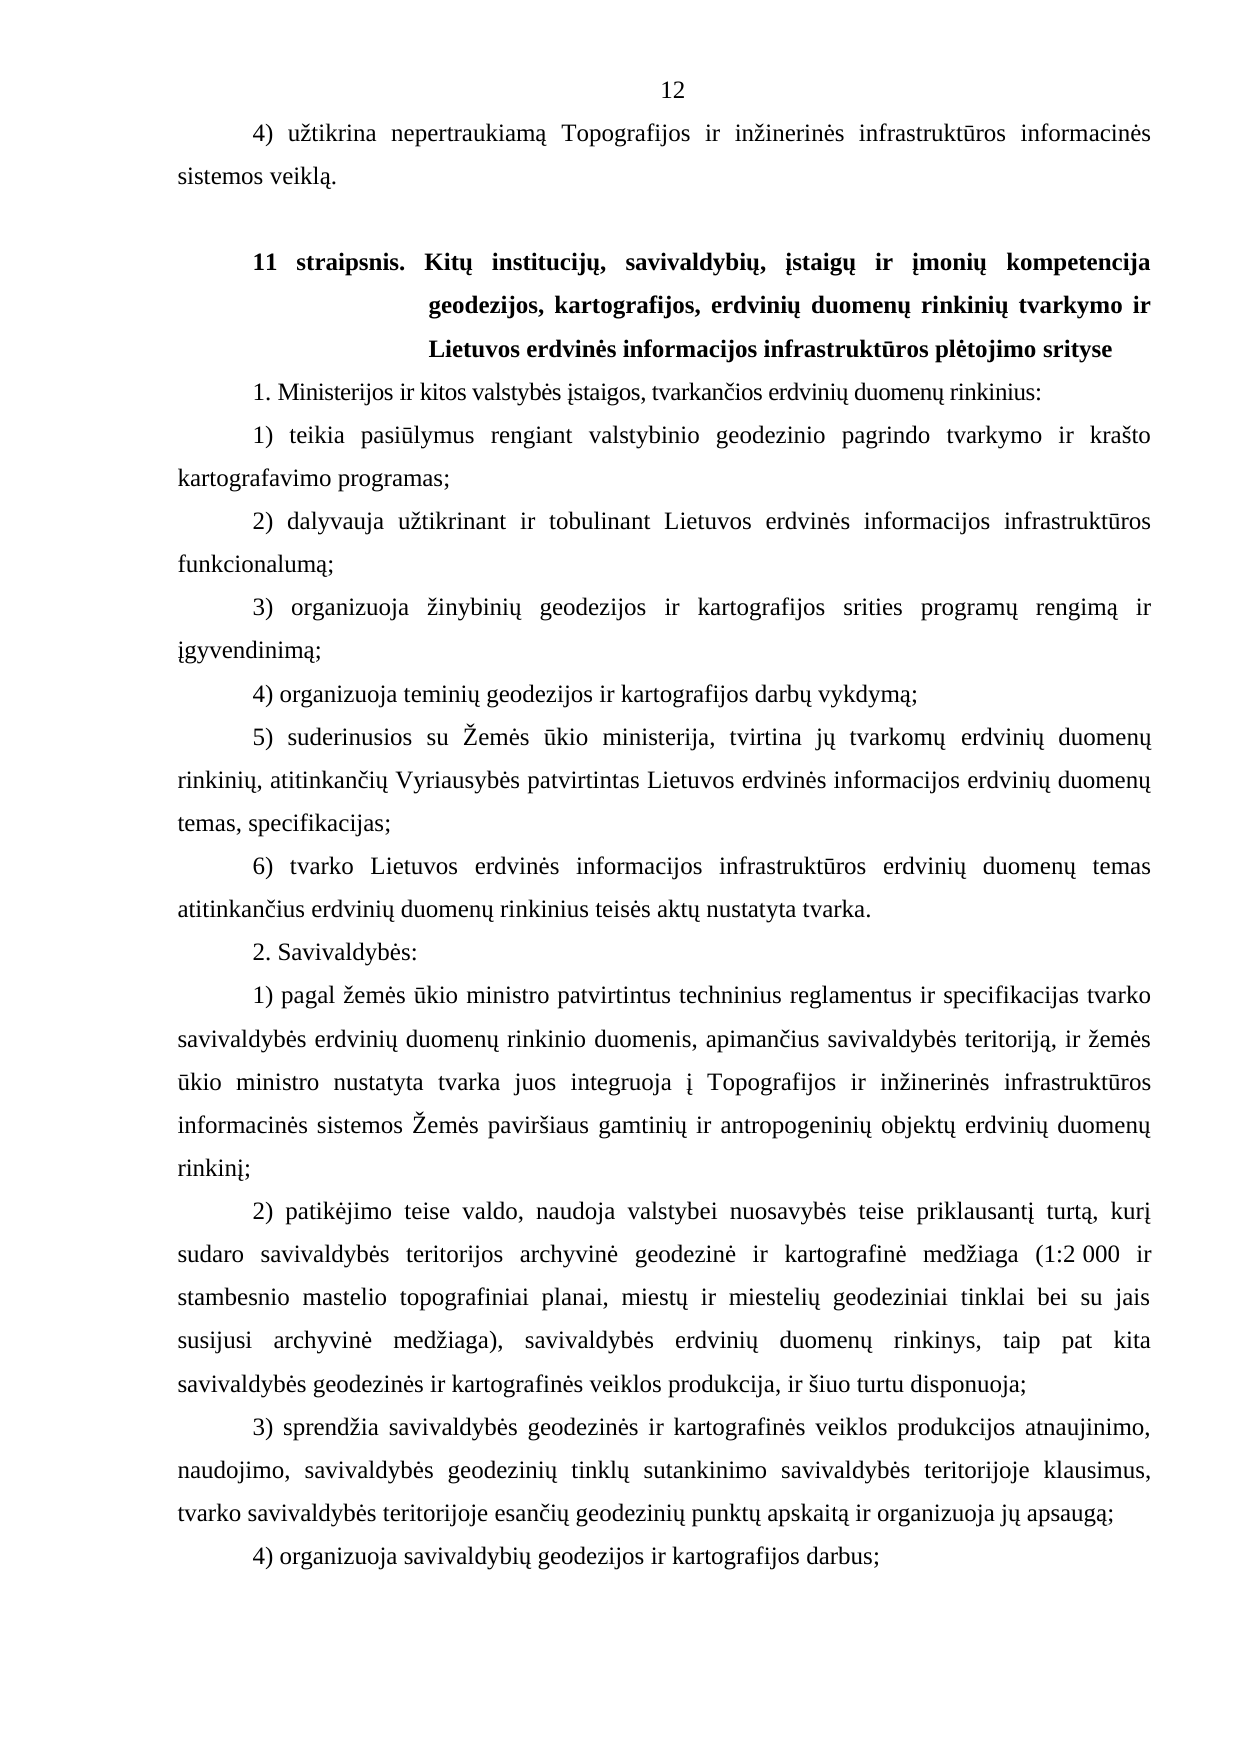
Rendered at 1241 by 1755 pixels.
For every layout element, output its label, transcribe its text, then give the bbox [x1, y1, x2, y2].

text 3) sprendžia savivaldybės geodezinės ir kartografinės veiklos produkcijos atnaujinimo, naudojimo, savivaldybės geodezinių tinklų sutankinimo savivaldybės teritorijoje klausimus, tvarko savivaldybės teritorijoje esančių geodezinių punktų apskaitą ir organizuoja jų apsaugą; [177, 1412, 1152, 1527]
text 2) patikėjimo teise valdo, naudoja valstybei nuosavybės teise priklausantį turtą, kurį sudaro savivaldybės teritorijos archyvinė geodezinė ir kartografinė medžiaga (1:2 000 ir stambesnio mastelio topografiniai planai, miestų ir miestelių geodeziniai tinklai bei su jais susijusi archyvinė medžiaga), savivaldybės erdvinių duomenų rinkinys, taip pat kita savivaldybės geodezinės ir kartografinės veiklos produkcija, ir šiuo turtu disponuoja; [177, 1196, 1152, 1397]
text 2) dalyvauja užtikrinant ir tobulinant Lietuvos erdvinės informacijos infrastruktūros funkcionalumą; [177, 506, 1152, 578]
text 2. Savivaldybės: [177, 937, 1152, 966]
text 4) užtikrina nepertraukiamą Topografijos ir inžinerinės infrastruktūros informacinės sistemos veiklą. [177, 118, 1152, 190]
text 4) organizuoja teminių geodezijos ir kartografijos darbų vykdymą; [177, 679, 1152, 707]
text 4) organizuoja savivaldybių geodezijos ir kartografijos darbus; [177, 1541, 1152, 1570]
text 6) tvarko Lietuvos erdvinės informacijos infrastruktūros erdvinių duomenų temas atitinkančius erdvinių duomenų rinkinius teisės aktų nustatyta tvarka. [177, 851, 1152, 923]
text 5) suderinusios su Žemės ūkio ministerija, tvirtina jų tvarkomų erdvinių duomenų rinkinių, atitinkančių Vyriausybės patvirtintas Lietuvos erdvinės informacijos erdvinių duomenų temas, specifikacijas; [177, 722, 1152, 837]
text 3) organizuoja žinybinių geodezijos ir kartografijos srities programų rengimą ir įgyvendinimą; [177, 592, 1152, 664]
text 1) teikia pasiūlymus rengiant valstybinio geodezinio pagrindo tvarkymo ir krašto kartografavimo programas; [177, 420, 1152, 492]
text 1. Ministerijos ir kitos valstybės įstaigos, tvarkančios erdvinių duomenų rinkinius: [177, 377, 1152, 406]
text 1) pagal žemės ūkio ministro patvirtintus techninius reglamentus ir specifikacijas tvarko savivaldybės erdvinių duomenų rinkinio duomenis, apimančius savivaldybės teritoriją, ir žemės ūkio ministro nustatyta tvarka juos integruoja į Topografijos ir inžinerinės infrastruktūros informacinės sistemos Žemės paviršiaus gamtinių ir antropogeninių objektų erdvinių duomenų rinkinį; [177, 981, 1152, 1182]
text 11 straipsnis. Kitų institucijų, savivaldybių, įstaigų ir įmonių kompetencija geodezijos, kartografijos, erdvinių duomenų rinkinių tvarkymo ir Lietuvos erdvinės informacijos infrastruktūros plėtojimo srityse [252, 247, 1152, 362]
